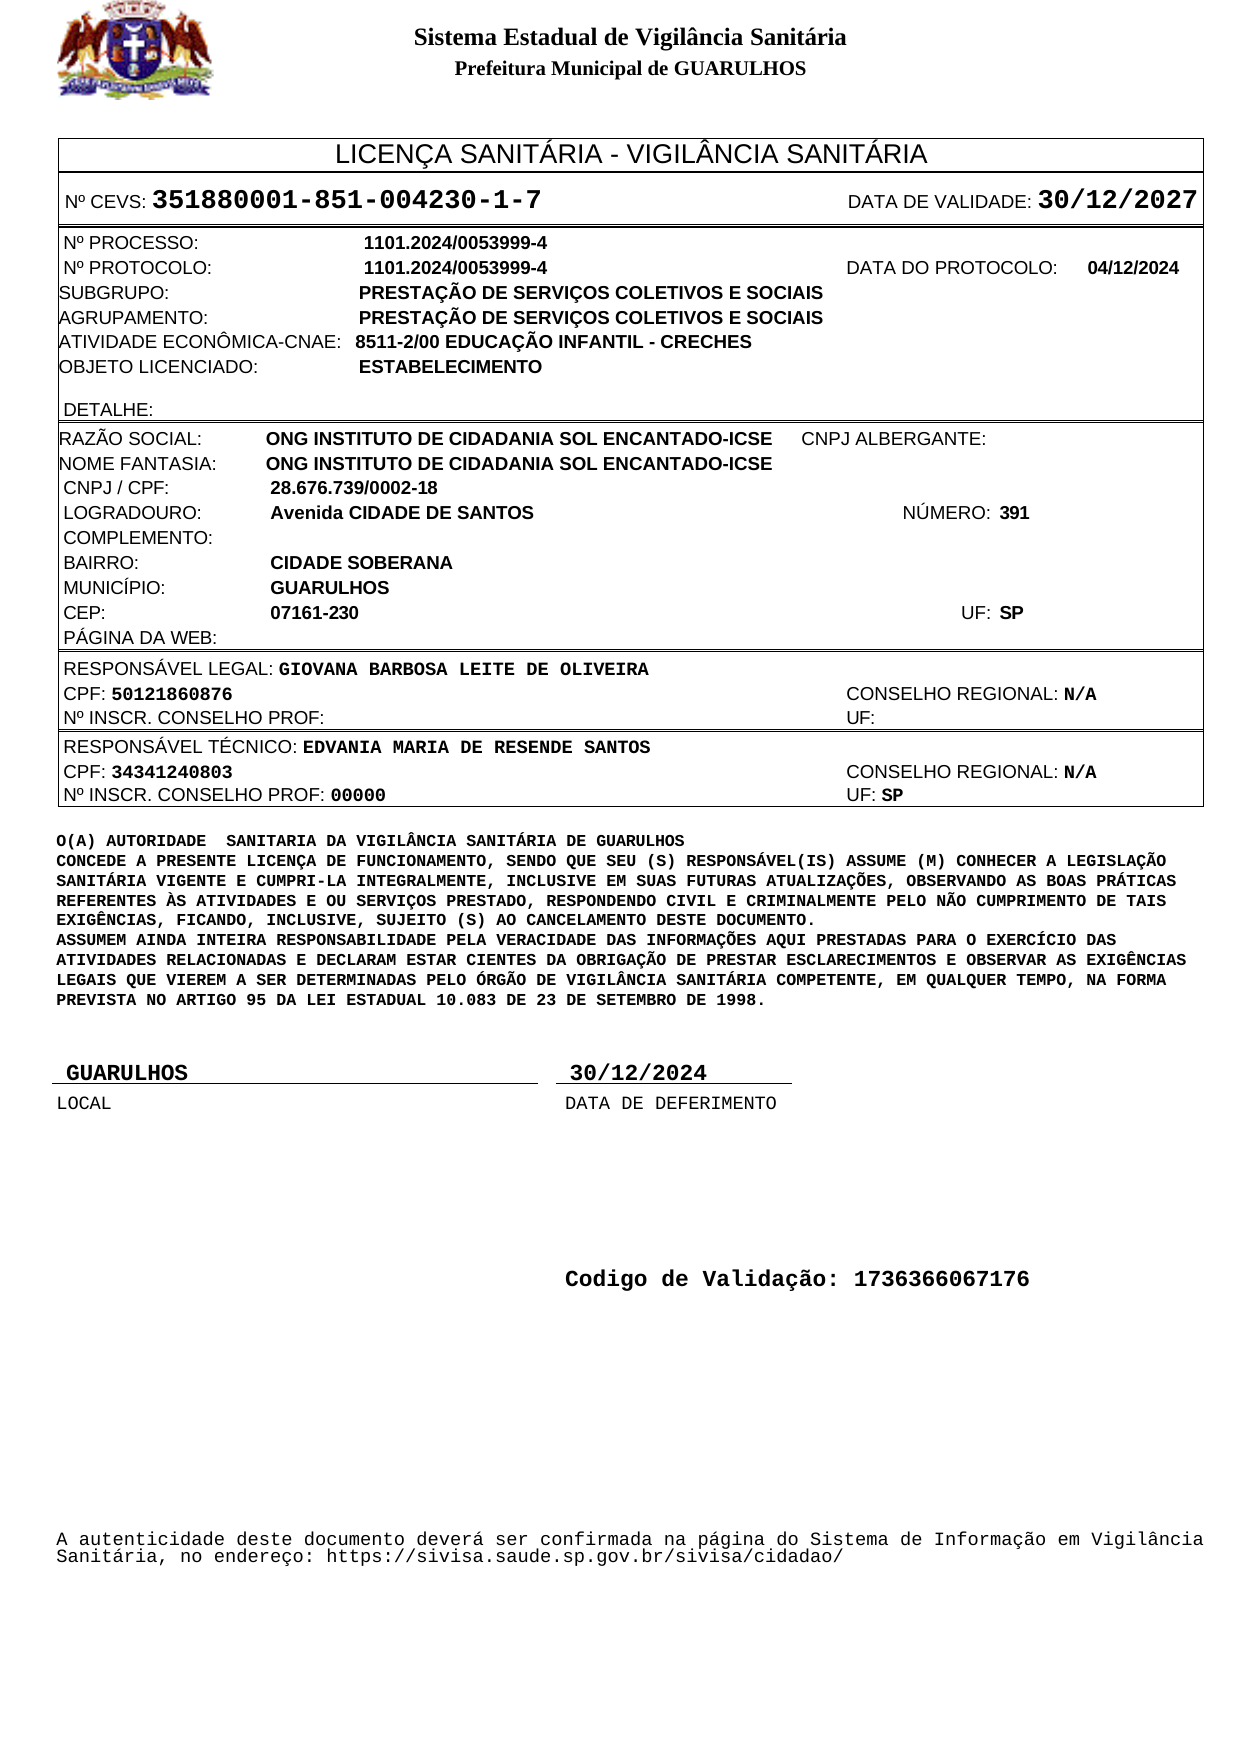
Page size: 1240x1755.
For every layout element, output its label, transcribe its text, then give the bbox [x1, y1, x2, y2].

text Prefeitura Municipal de GUARULHOS [214, 56, 1214, 79]
table_cell RAZÃO SOCIAL: ONG INSTITUTO DE CIDADANIA SOL ENCANTADO-ICSE CNPJ ALBERGANTE: NOME FANTASIA: ONG INSTITUTO DE CIDADANIA SOL ENCANTADO-ICSE CNPJ / CPF: 28.676.739/0002-18 LOGRADOURO: Avenida CIDADE DE SANTOS NÚMERO: 391 COMPLEMENTO: BAIRRO: CIDADE SOBERANA MUNICÍPIO: GUARULHOS CEP: 07161-230 UF: SP PÁGINA DA WEB: [59, 423, 1203, 649]
table_cell Nº PROCESSO: 1101.2024/0053999-4 Nº PROTOCOLO: 1101.2024/0053999-4 DATA DO PROTOCOLO: 04/12/2024 SUBGRUPO: PRESTAÇÃO DE SERVIÇOS COLETIVOS E SOCIAIS AGRUPAMENTO: PRESTAÇÃO DE SERVIÇOS COLETIVOS E SOCIAIS ATIVIDADE ECONÔMICA-CNAE: 8511-2/00 EDUCAÇÃO INFANTIL - CRECHES OBJETO LICENCIADO: ESTABELECIMENTO DETALHE: [59, 228, 1203, 420]
table_header LICENÇA SANITÁRIA - VIGILÂNCIA SANITÁRIA [59, 139, 1203, 171]
text ASSUMEM AINDA INTEIRA RESPONSABILIDADE PELA VERACIDADE DAS INFORMAÇÕES AQUI PRESTADAS PARA O EXERCÍCIO DAS ATIVIDADES RELACIONADAS E DECLARAM ESTAR CIENTES DA OBRIGAÇÃO DE PRESTAR ESCLARECIMENTOS E OBSERVAR AS EXIGÊNCIAS LEGAIS QUE VIEREM A SER DETERMINADAS PELO ÓRGÃO DE VIGILÂNCIA SANITÁRIA COMPETENTE, EM QUALQUER TEMPO, NA FORMA PREVISTA NO ARTIGO 95 DA LEI ESTADUAL 10.083 DE 23 DE SETEMBRO DE 1998. [56, 932, 1214, 1010]
table_cell RESPONSÁVEL LEGAL: GIOVANA BARBOSA LEITE DE OLIVEIRA CPF: 50121860876 CONSELHO REGIONAL: N/A Nº INSCR. CONSELHO PROF: UF: [59, 652, 1203, 728]
text LOCAL DATA DE DEFERIMENTO [56, 1094, 1214, 1115]
table_cell Nº CEVS: 351880001-851-004230-1-7 DATA DE VALIDADE: 30/12/2027 [59, 173, 1203, 224]
text Sistema Estadual de Vigilância Sanitária [214, 22, 1214, 51]
table_cell RESPONSÁVEL TÉCNICO: EDVANIA MARIA DE RESENDE SANTOS CPF: 34341240803 CONSELHO REGIONAL: N/A Nº INSCR. CONSELHO PROF: 00000 UF: SP [59, 732, 1203, 806]
text GUARULHOS 30/12/2024 [52, 1062, 1214, 1087]
text Codigo de Validação: 1736366067176 [565, 1268, 1214, 1294]
text O(A) AUTORIDADE SANITARIA DA VIGILÂNCIA SANITÁRIA DE GUARULHOS [56, 833, 1214, 851]
text CONCEDE A PRESENTE LICENÇA DE FUNCIONAMENTO, SENDO QUE SEU (S) RESPONSÁVEL(IS) ASSUME (M) CONHECER A LEGISLAÇÃO SANITÁRIA VIGENTE E CUMPRI-LA INTEGRALMENTE, INCLUSIVE EM SUAS FUTURAS ATUALIZAÇÕES, OBSERVANDO AS BOAS PRÁTICAS REFERENTES ÀS ATIVIDADES E OU SERVIÇOS PRESTADO, RESPONDENDO CIVIL E CRIMINALMENTE PELO NÃO CUMPRIMENTO DE TAIS EXIGÊNCIAS, FICANDO, INCLUSIVE, SUJEITO (S) AO CANCELAMENTO DESTE DOCUMENTO. [56, 852, 1214, 931]
